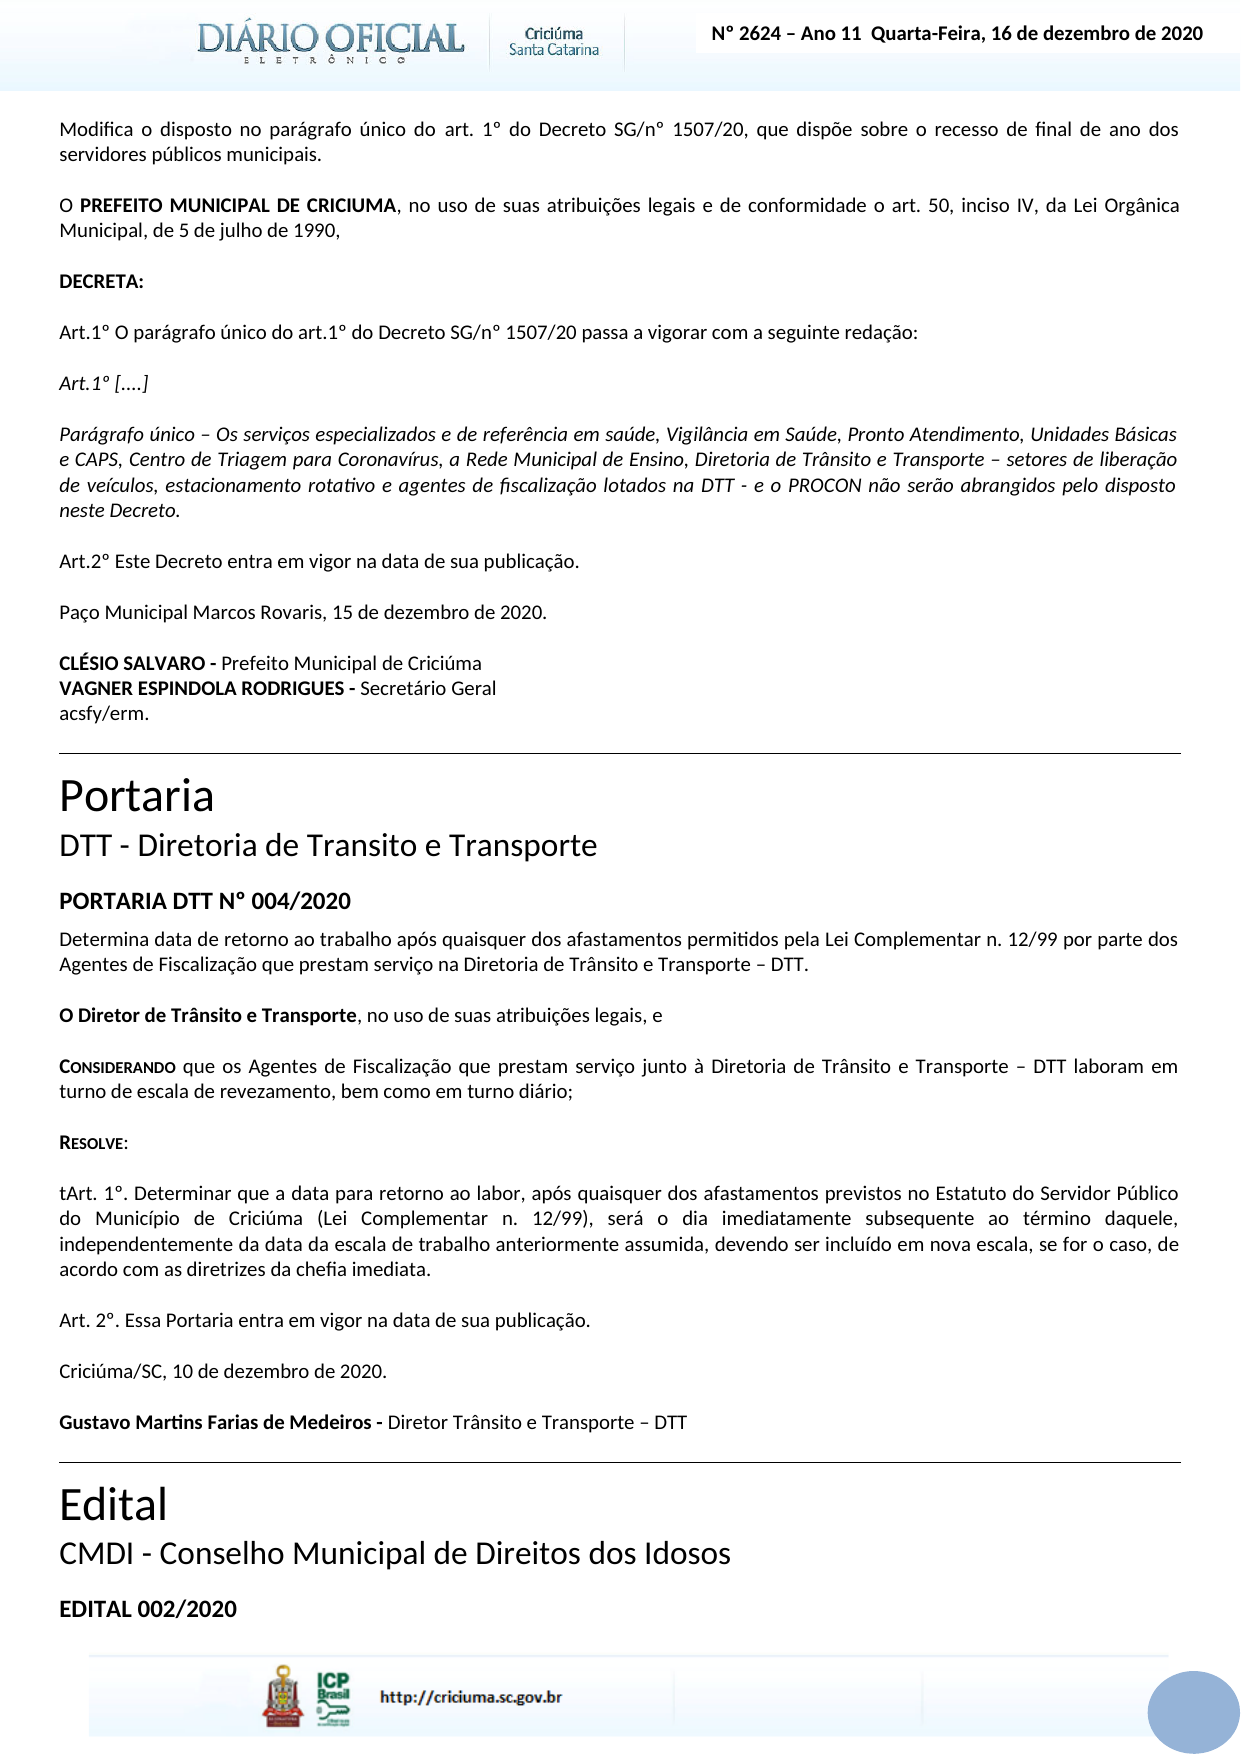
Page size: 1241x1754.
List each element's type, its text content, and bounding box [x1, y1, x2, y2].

text acsfy/erm. [59, 701, 1181, 726]
text PORTARIA DTT Nº 004/2020 [59, 885, 1181, 916]
text O Diretor de Trânsito e Transporte, no uso de suas atribuições legais, e [59, 1002, 1181, 1028]
text O PREFEITO MUNICIPAL DE CRICIUMA, no uso de suas atribuições legais e de conformidade o art. 50, inciso IV, da Lei Orgânica Municipal, de 5 de julho de 1990, [59, 192, 1181, 243]
text Modifica o disposto no parágrafo único do art. 1º do Decreto SG/nº 1507/20, que dispõe sobre o recesso de final de ano dos servidores públicos municipais. [59, 116, 1181, 167]
text Art.1º [....] [59, 370, 1181, 396]
text Considerando que os Agentes de Fiscalização que prestam serviço junto à Diretoria de Trânsito e Transporte – DTT laboram em turno de escala de revezamento, bem como em turno diário; [59, 1053, 1181, 1104]
text Art.1º O parágrafo único do art.1º do Decreto SG/nº 1507/20 passa a vigorar com a seguinte redação: [59, 319, 1181, 345]
text EDITAL 002/2020 [59, 1593, 1181, 1624]
text Art. 2º. Essa Portaria entra em vigor na data de sua publicação. [59, 1307, 1181, 1333]
text Parágrafo único – Os serviços especializados e de referência em saúde, Vigilância em Saúde, Pronto Atendimento, Unidades Básicas e CAPS, Centro de Triagem para Coronavírus, a Rede Municipal de Ensino, Diretoria de Trânsito e Transporte – setores de liberação de veículos, estacionamento rotativo e agentes de fiscalização lotados na DTT - e o PROCON não serão abrangidos pelo disposto neste Decreto. [59, 421, 1181, 523]
text CLÉSIO SALVARO - Prefeito Municipal de Criciúma [59, 650, 1181, 675]
text Edital CMDI - Conselho Municipal de Direitos dos Idosos [59, 1473, 1181, 1573]
text VAGNER ESPINDOLA RODRIGUES - Secretário Geral [59, 675, 1181, 701]
text tArt. 1º. Determinar que a data para retorno ao labor, após quaisquer dos afastamentos previstos no Estatuto do Servidor Público do Município de Criciúma (Lei Complementar n. 12/99), será o dia imediatamente subsequente ao término daquele, independentemente da data da escala de trabalho anteriormente assumida, devendo ser incluído em nova escala, se for o caso, de acordo com as diretrizes da chefia imediata. [59, 1180, 1181, 1282]
text Determina data de retorno ao trabalho após quaisquer dos afastamentos permitidos pela Lei Complementar n. 12/99 por parte dos Agentes de Fiscalização que prestam serviço na Diretoria de Trânsito e Transporte – DTT. [59, 926, 1181, 977]
text Paço Municipal Marcos Rovaris, 15 de dezembro de 2020. [59, 599, 1181, 624]
text Resolve: [59, 1129, 1181, 1155]
text Gustavo Martins Farias de Medeiros - Diretor Trânsito e Transporte – DTT [59, 1409, 1181, 1434]
text Portaria DTT - Diretoria de Transito e Transporte [59, 765, 1181, 864]
text Art.2º Este Decreto entra em vigor na data de sua publicação. [59, 548, 1181, 573]
text DECRETA: [59, 268, 1181, 294]
text Criciúma/SC, 10 de dezembro de 2020. [59, 1358, 1181, 1383]
